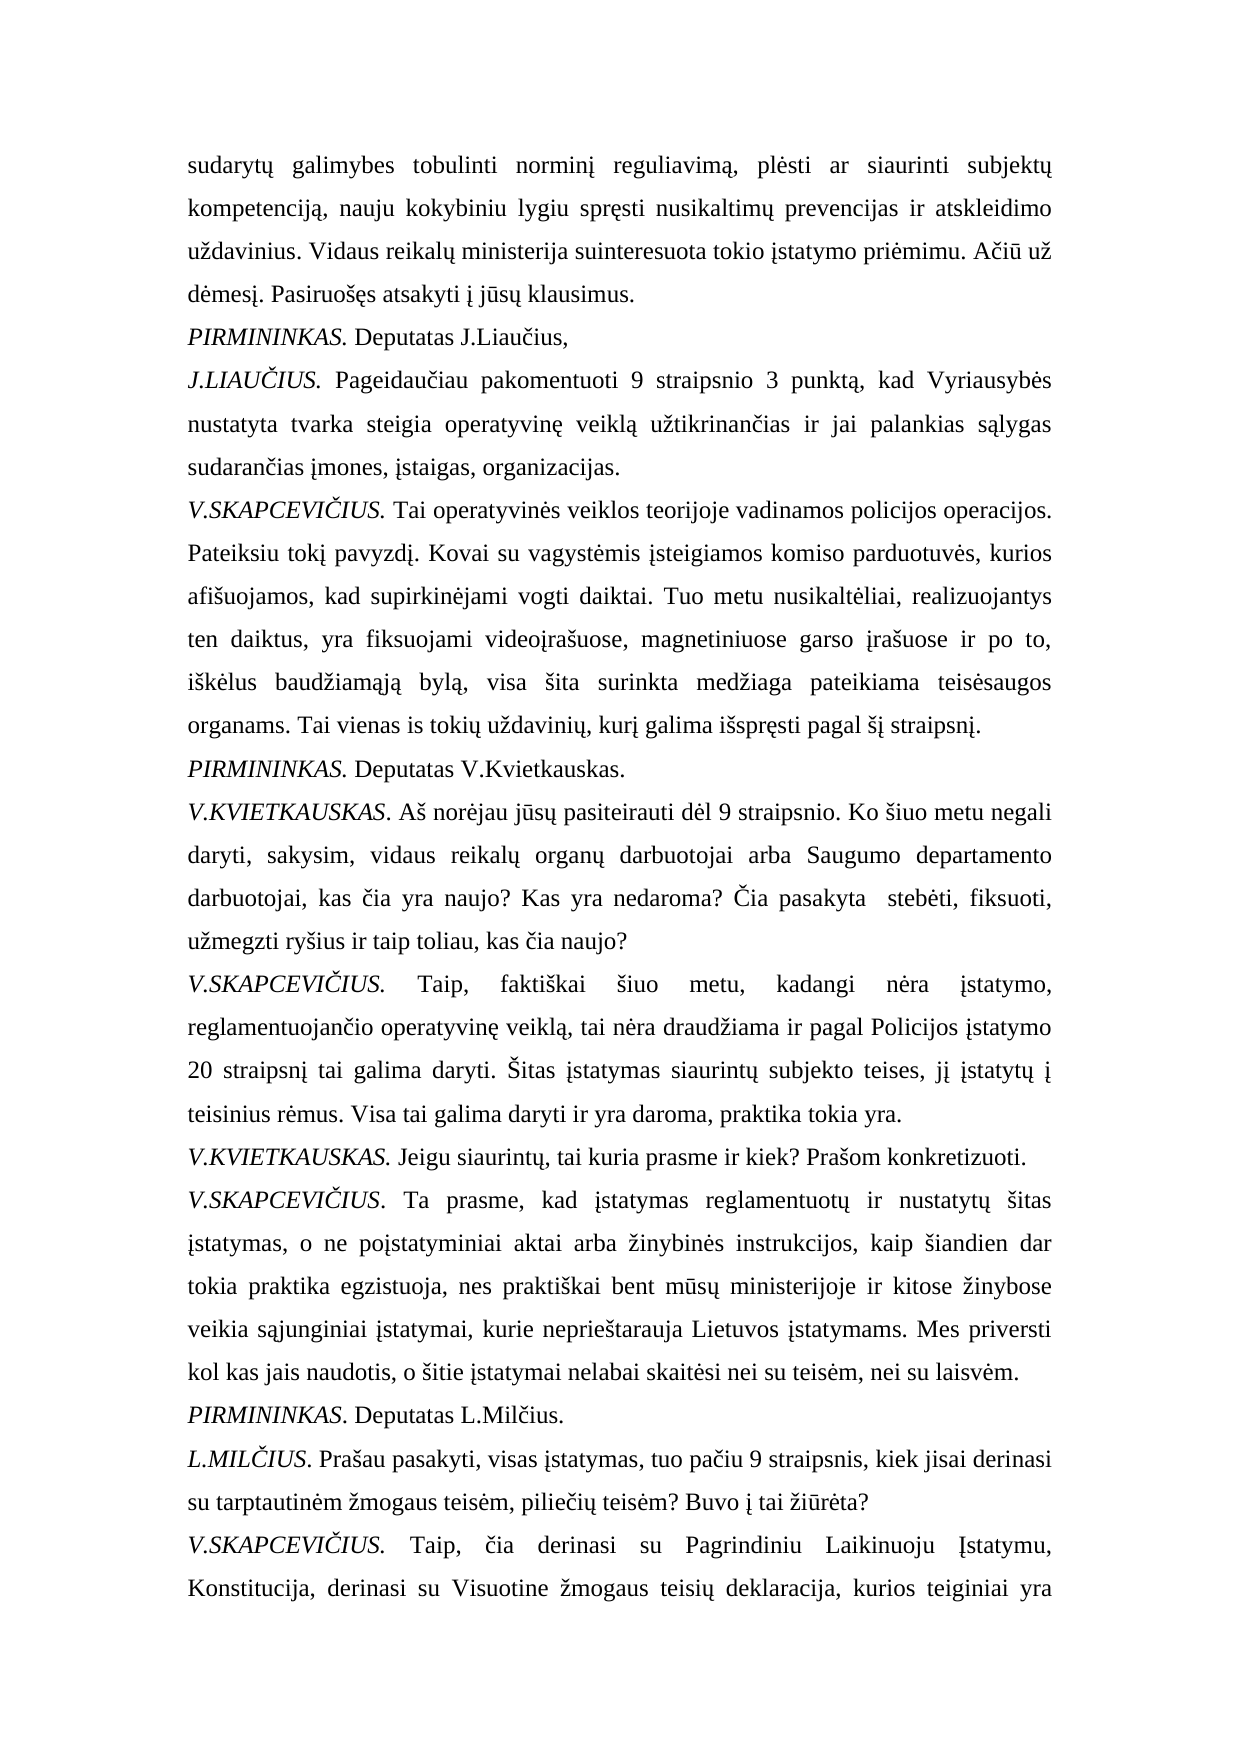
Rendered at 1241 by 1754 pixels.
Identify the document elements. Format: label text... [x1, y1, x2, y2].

text V.KVIETKAUSKAS. Aš norėjau jūsų pasiteirauti dėl 9 straipsnio. Ko šiuo metu negali daryti, sakysim, vidaus reikalų organų darbuotojai arba Saugumo departamento darbuotojai, kas čia yra naujo? Kas yra nedaroma? Čia pasakyta stebėti, fiksuoti, užmegzti ryšius ir taip toliau, kas čia naujo? [187, 797, 1053, 955]
text V.KVIETKAUSKAS. Jeigu siaurintų, tai kuria prasme ir kiek? Prašom konkretizuoti. [187, 1142, 1053, 1171]
text PIRMININKAS. Deputatas J.Liaučius, [187, 322, 1053, 351]
text PIRMININKAS. Deputatas V.Kvietkauskas. [187, 754, 1053, 782]
text V.SKAPCEVIČIUS. Taip, čia derinasi su Pagrindiniu Laikinuoju Įstatymu, Konstitucija, derinasi su Visuotine žmogaus teisių deklaracija, kurios teiginiai yra [187, 1530, 1053, 1602]
text L.MILČIUS. Prašau pasakyti, visas įstatymas, tuo pačiu 9 straipsnis, kiek jisai derinasi su tarptautinėm žmogaus teisėm, piliečių teisėm? Buvo į tai žiūrėta? [187, 1444, 1053, 1516]
text PIRMININKAS. Deputatas L.Milčius. [187, 1401, 1053, 1429]
text V.SKAPCEVIČIUS. Taip, faktiškai šiuo metu, kadangi nėra įstatymo, reglamentuojančio operatyvinę veiklą, tai nėra draudžiama ir pagal Policijos įstatymo 20 straipsnį tai galima daryti. Šitas įstatymas siaurintų subjekto teises, jį įstatytų į teisinius rėmus. Visa tai galima daryti ir yra daroma, praktika tokia yra. [187, 969, 1053, 1127]
text J.LIAUČIUS. Pageidaučiau pakomentuoti 9 straipsnio 3 punktą, kad Vyriausybės nustatyta tvarka steigia operatyvinę veiklą užtikrinančias ir jai palankias sąlygas sudarančias įmones, įstaigas, organizacijas. [187, 366, 1053, 481]
text V.SKAPCEVIČIUS. Tai operatyvinės veiklos teorijoje vadinamos policijos operacijos. Pateiksiu tokį pavyzdį. Kovai su vagystėmis įsteigiamos komiso parduotuvės, kurios afišuojamos, kad supirkinėjami vogti daiktai. Tuo metu nusikaltėliai, realizuojantys ten daiktus, yra fiksuojami videoįrašuose, magnetiniuose garso įrašuose ir po to, iškėlus baudžiamąją bylą, visa šita surinkta medžiaga pateikiama teisėsaugos organams. Tai vienas is tokių uždavinių, kurį galima išspręsti pagal šį straipsnį. [187, 495, 1053, 739]
text V.SKAPCEVIČIUS. Ta prasme, kad įstatymas reglamentuotų ir nustatytų šitas įstatymas, o ne poįstatyminiai aktai arba žinybinės instrukcijos, kaip šiandien dar tokia praktika egzistuoja, nes praktiškai bent mūsų ministerijoje ir kitose žinybose veikia sąjunginiai įstatymai, kurie neprieštarauja Lietuvos įstatymams. Mes priversti kol kas jais naudotis, o šitie įstatymai nelabai skaitėsi nei su teisėm, nei su laisvėm. [187, 1185, 1053, 1386]
text sudarytų galimybes tobulinti norminį reguliavimą, plėsti ar siaurinti subjektų kompetenciją, nauju kokybiniu lygiu spręsti nusikaltimų prevencijas ir atskleidimo uždavinius. Vidaus reikalų ministerija suinteresuota tokio įstatymo priėmimu. Ačiū už dėmesį. Pasiruošęs atsakyti į jūsų klausimus. [187, 150, 1053, 308]
